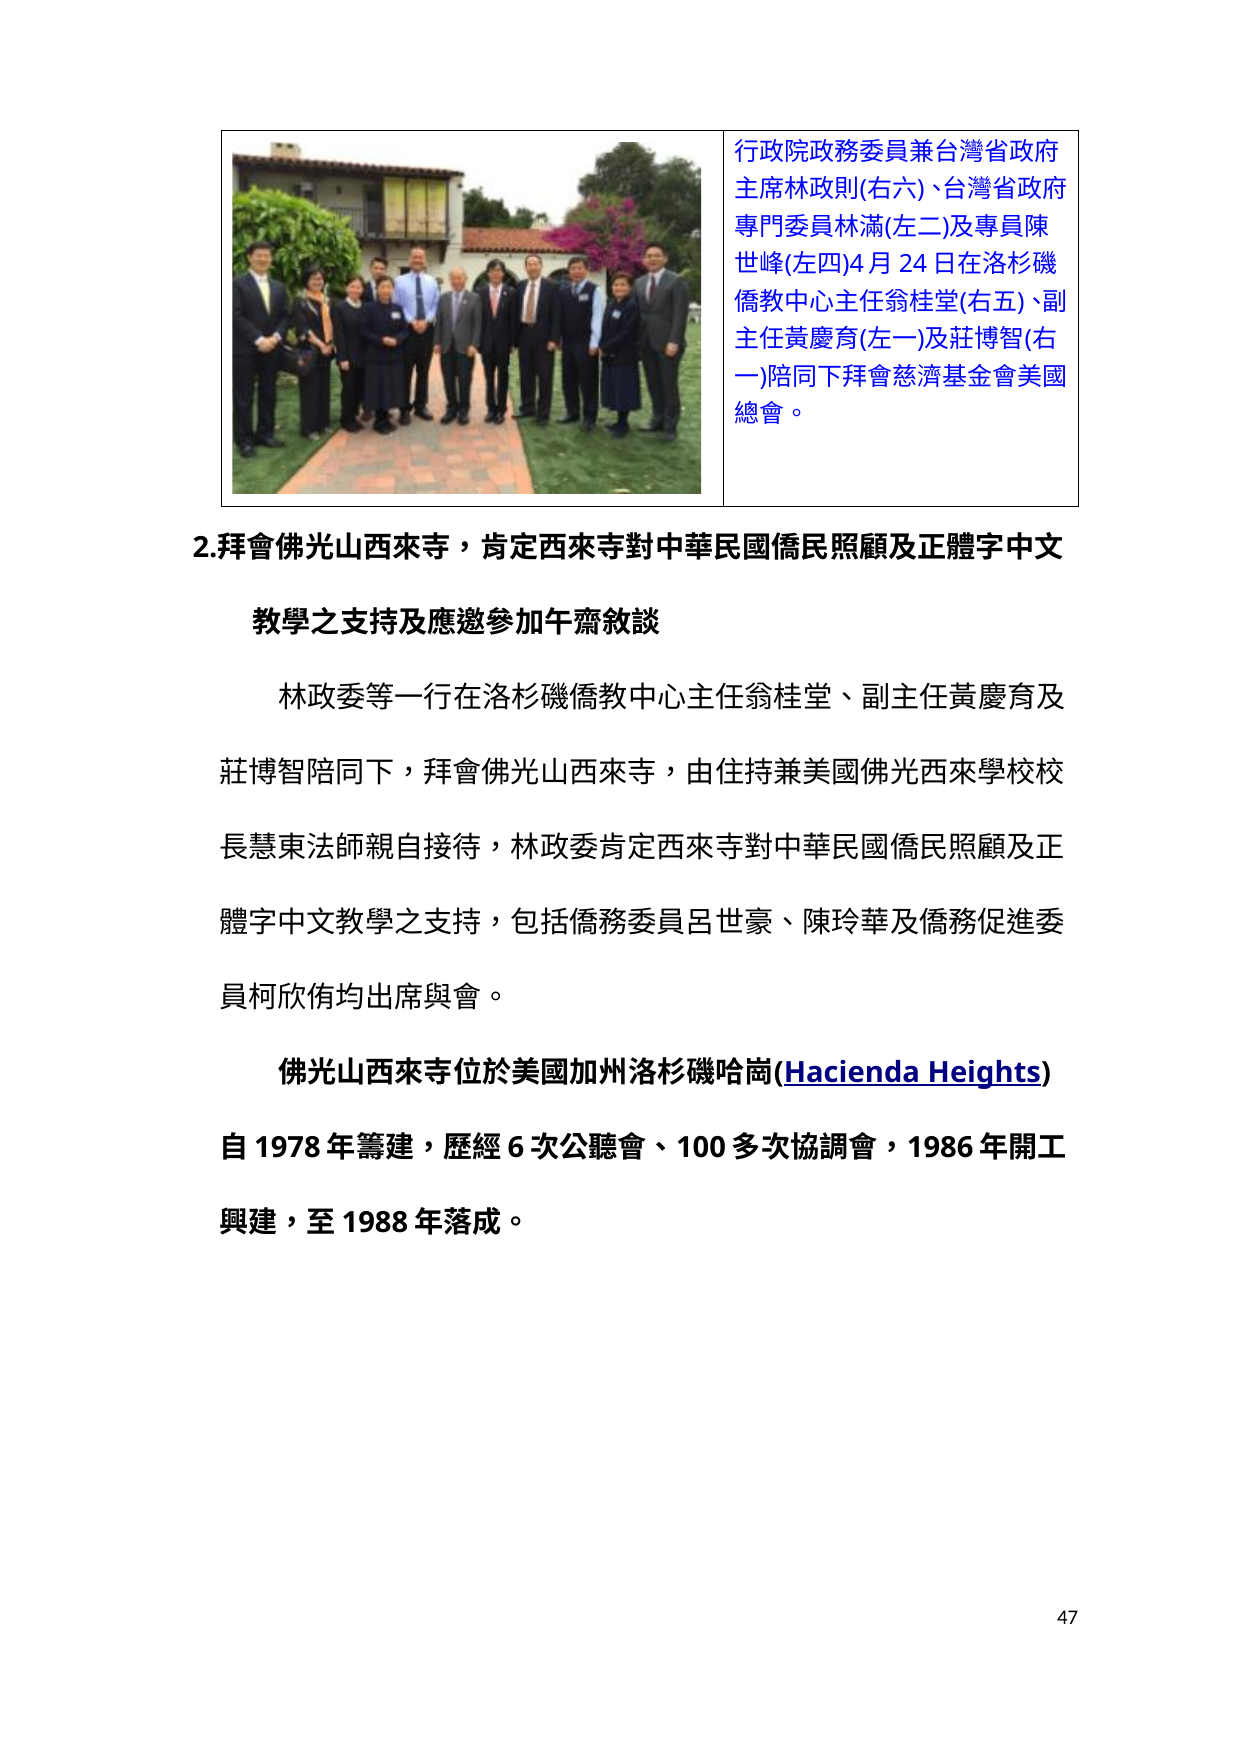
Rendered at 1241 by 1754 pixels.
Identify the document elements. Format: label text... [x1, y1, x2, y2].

picture [232, 142, 702, 494]
table_header [222, 131, 723, 506]
text 佛光山西來寺位於美國加州洛杉磯哈崗(Hacienda Heights)自1978年籌建，歷經6次公聽會、100多次協調會，1986年開工興建，至1988年落成。 [219, 1032, 1078, 1257]
table_header 行政院政務委員兼台灣省政府主席林政則(右六)、台灣省政府專門委員林滿(左二)及專員陳世峰(左四)4月24日在洛杉磯僑教中心主任翁桂堂(右五)、副主任黃慶育(左一)及莊博智(右一)陪同下拜會慈濟基金會美國總會。 [724, 131, 1078, 506]
text 林政委等一行在洛杉磯僑教中心主任翁桂堂、副主任黃慶育及莊博智陪同下，拜會佛光山西來寺，由住持兼美國佛光西來學校校長慧東法師親自接待，林政委肯定西來寺對中華民國僑民照顧及正體字中文教學之支持，包括僑務委員呂世豪、陳玲華及僑務促進委員柯欣侑均出席與會。 [219, 657, 1078, 1032]
text 2.拜會佛光山西來寺，肯定西來寺對中華民國僑民照顧及正體字中文教學之支持及應邀參加午齋敘談 [192, 507, 1078, 657]
